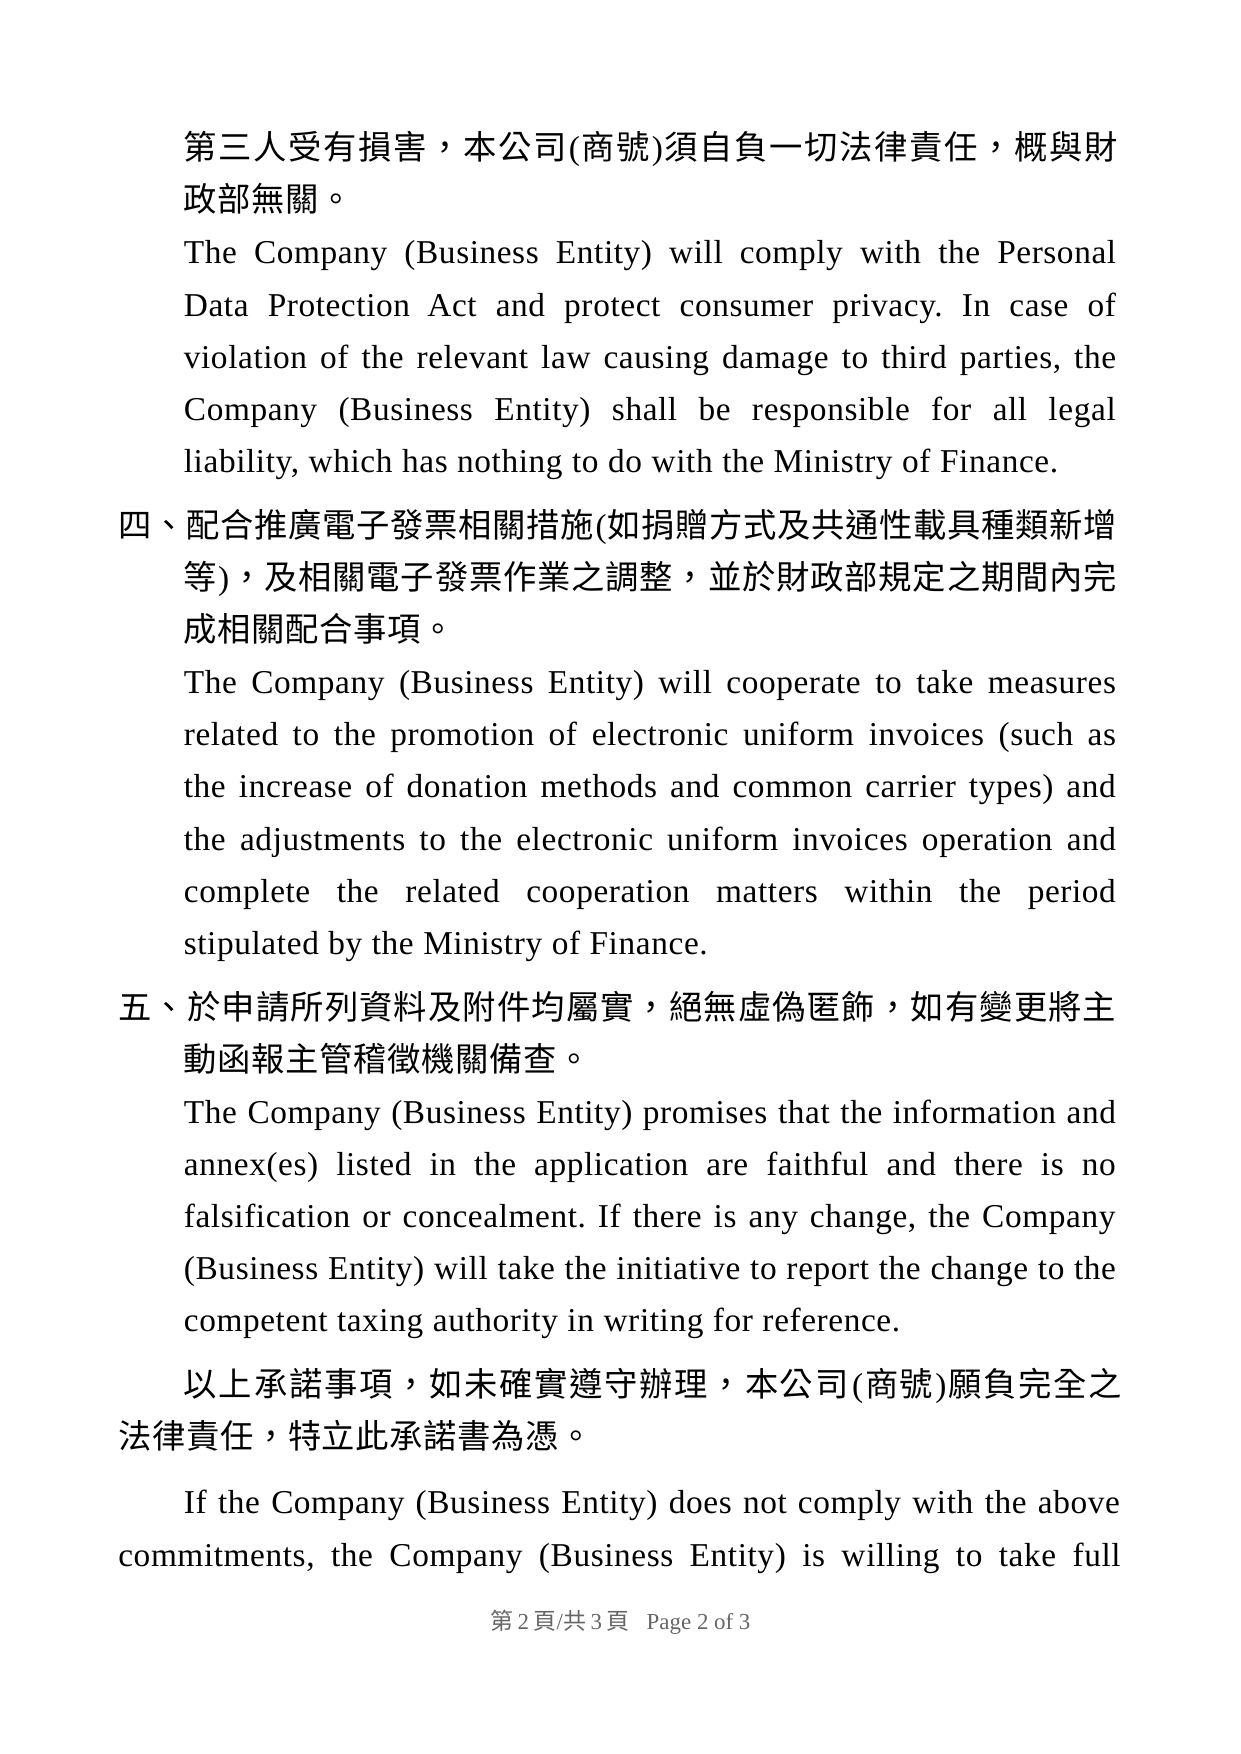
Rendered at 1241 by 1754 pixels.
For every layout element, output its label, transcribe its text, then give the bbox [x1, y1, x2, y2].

text 第三人受有損害，本公司(商號)須自負一切法律責任，概與財政部無關。 The Company (Business Entity) will comply with the Personal Data Protection Act and protect consumer privacy. In case of violation of the relevant law causing damage to third parties, the Company (Business Entity) shall be responsible for all legal liability, which has nothing to do with the Ministry of Finance. [118, 118, 1118, 483]
text 四、配合推廣電子發票相關措施(如捐贈方式及共通性載具種類新增等)，及相關電子發票作業之調整，並於財政部規定之期間內完成相關配合事項。 The Company (Business Entity) will cooperate to take measures related to the promotion of electronic uniform invoices (such as the increase of donation methods and common carrier types) and the adjustments to the electronic uniform invoices operation and complete the related cooperation matters within the period stipulated by the Ministry of Finance. [118, 496, 1118, 964]
text 五、於申請所列資料及附件均屬實，絕無虛偽匿飾，如有變更將主動函報主管稽徵機關備查。 The Company (Business Entity) promises that the information and annex(es) listed in the application are faithful and there is no falsification or concealment. If there is any change, the Company (Business Entity) will take the initiative to report the change to the competent taxing authority in writing for reference. [118, 977, 1118, 1342]
text 以上承諾事項，如未確實遵守辦理，本公司(商號)願負完全之法律責任，特立此承諾書為憑。 [118, 1355, 1122, 1459]
text If the Company (Business Entity) does not comply with the above commitments, the Company (Business Entity) is willing to take full [118, 1472, 1122, 1576]
